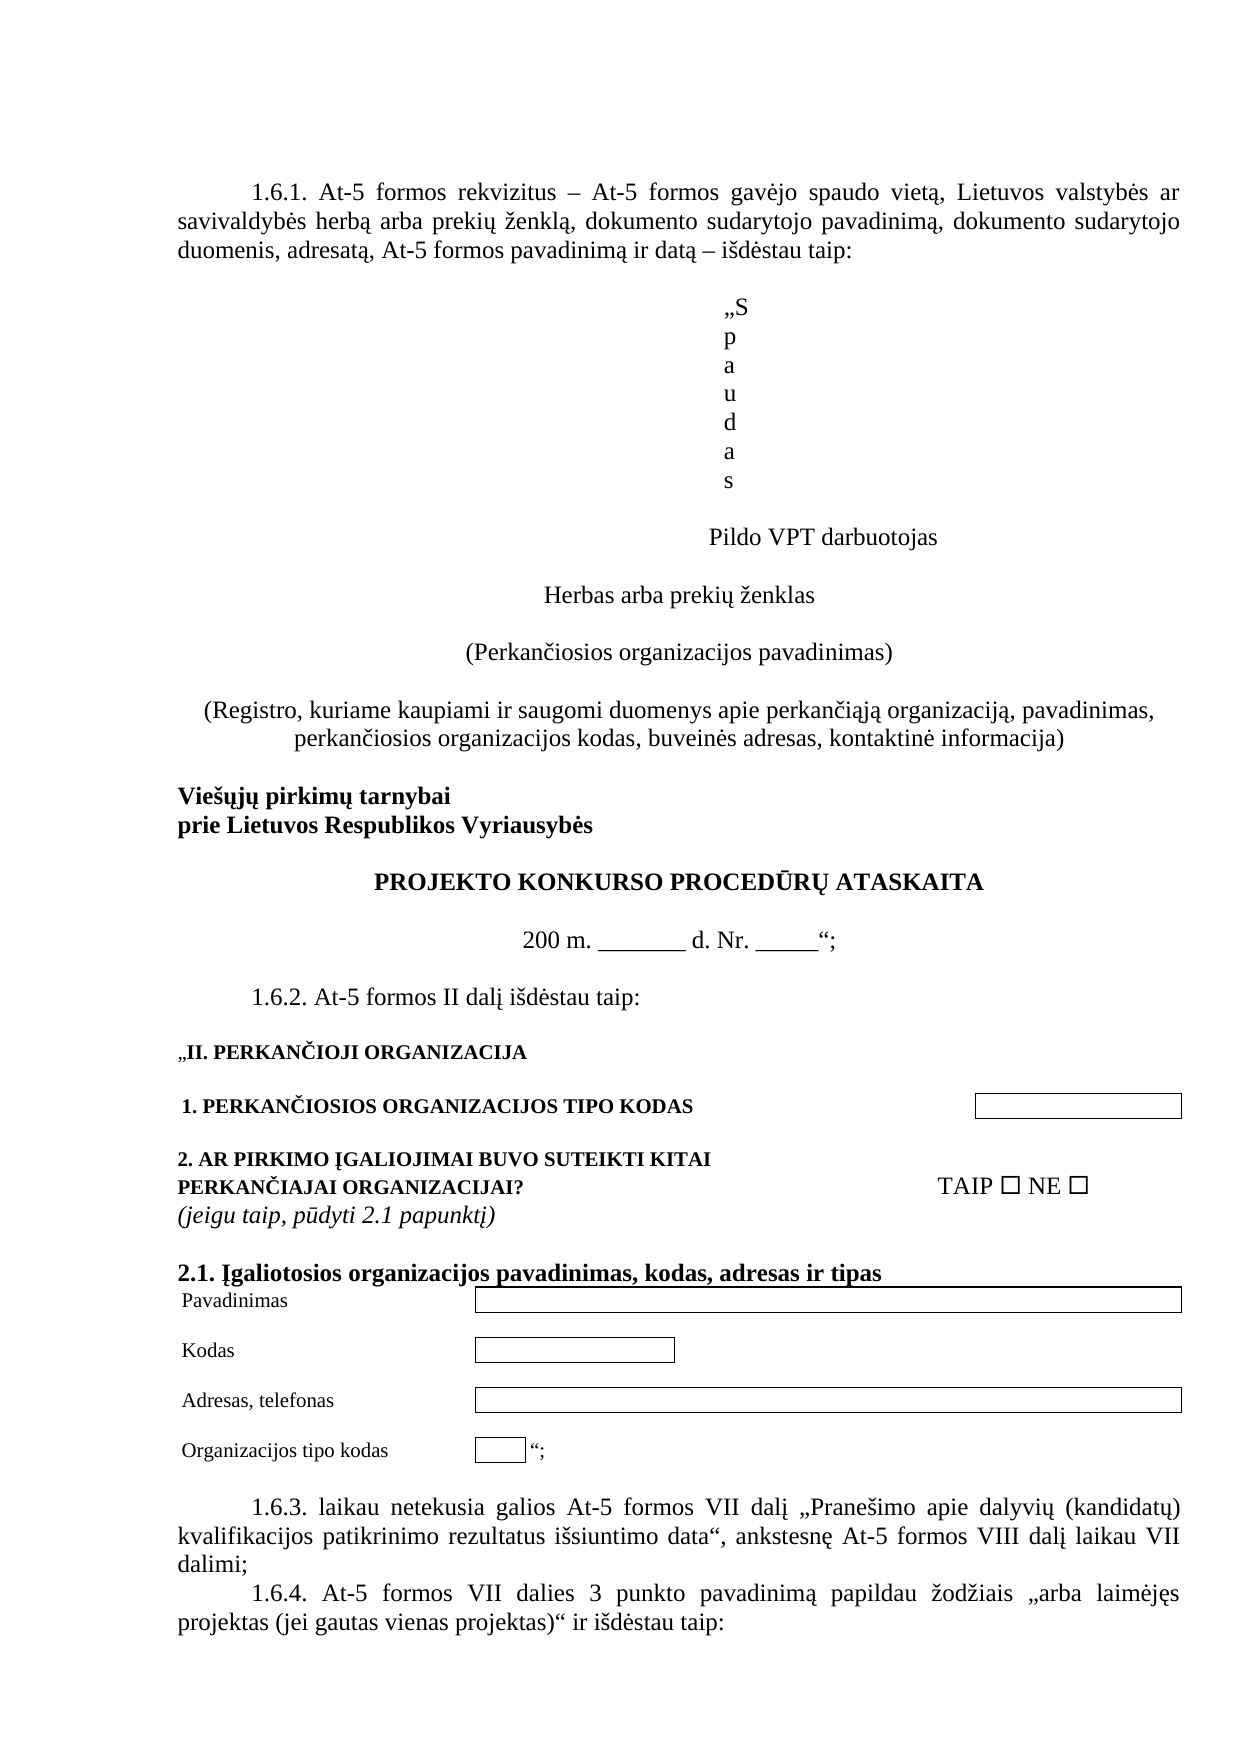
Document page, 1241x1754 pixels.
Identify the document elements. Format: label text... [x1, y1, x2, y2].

table_cell [526, 1413, 530, 1437]
table_cell “; [526, 1437, 1181, 1462]
table_cell Organizacijos tipo kodas [177, 1437, 475, 1462]
text s [649, 465, 1181, 493]
text 1.6.1. At-5 formos rekvizitus – At-5 formos gavėjo spaudo vietą, Lietuvos valstybės ar savivaldybės herbą arba prekių ženklą, dokumento sudarytojo pavadinimą, dokumento sudarytojo duomenis, adresatą, At-5 formos pavadinimą ir datą – išdėstau taip: [177, 177, 1181, 263]
text 1.6.2. At-5 formos II dalį išdėstau taip: [177, 982, 1181, 1011]
table_cell [522, 1413, 526, 1437]
table_cell [1177, 1413, 1181, 1437]
text PERKANČIAJAI ORGANIZACIJAI? TAIP  NE  [177, 1171, 1181, 1200]
table_header Pavadinimas [177, 1286, 236, 1312]
text a [649, 350, 1181, 378]
table_cell Kodas [177, 1337, 475, 1362]
text „S [649, 292, 1181, 321]
text PROJEKTO KONKURSO PROCEDŪRŲ ATASKAITA [177, 867, 1181, 896]
table_header [1177, 1288, 1181, 1312]
table_cell [1177, 1388, 1181, 1412]
text 200 m. _______ d. Nr. _____“; [177, 925, 1181, 953]
table_cell [1177, 1313, 1181, 1337]
table_cell [670, 1338, 674, 1362]
table_cell [177, 1362, 475, 1387]
text (jeigu taip, pūdyti 2.1 papunktį) [177, 1200, 1181, 1229]
table_cell Adresas, telefonas [177, 1387, 475, 1412]
text d [649, 407, 1181, 436]
table_cell [177, 1412, 475, 1437]
text „II. PERKANČIOJI ORGANIZACIJA [177, 1040, 1181, 1064]
text Viešųjų pirkimų tarnybai [177, 781, 1181, 810]
table_cell [675, 1362, 1181, 1387]
table_header Pavadinimas [378, 1286, 475, 1312]
table_cell [475, 1413, 479, 1437]
text u [649, 378, 1181, 407]
text 2.1. Įgaliotosios organizacijos pavadinimas, kodas, adresas ir tipas [177, 1258, 1181, 1286]
table_header [1177, 1094, 1181, 1118]
table_cell [475, 1313, 479, 1337]
table_cell [475, 1363, 479, 1387]
text a [649, 436, 1181, 465]
text Pildo VPT darbuotojas [177, 522, 1181, 551]
text p [649, 321, 1181, 350]
text Herbas arba prekių ženklas [177, 580, 1181, 608]
text 2. AR PIRKIMO ĮGALIOJIMAI BUVO SUTEIKTI KITAI [177, 1147, 1181, 1171]
text prie Lietuvos Respublikos Vyriausybės [177, 810, 1181, 838]
table_cell [177, 1312, 475, 1337]
text 1.6.4. At-5 formos VII dalies 3 punkto pavadinimą papildau žodžiais „arba laimėjęs projektas (jei gautas vienas projektas)“ ir išdėstau taip: [177, 1578, 1181, 1636]
text (Perkančiosios organizacijos pavadinimas) [177, 637, 1181, 666]
table_cell [675, 1337, 1181, 1362]
text 1.6.3. laikau netekusia galios At-5 formos VII dalį „Pranešimo apie dalyvių (kandidatų) kvalifikacijos patikrinimo rezultatus išsiuntimo data“, ankstesnę At-5 formos VIII dalį laikau VII dalimi; [177, 1492, 1181, 1578]
text (Registro, kuriame kaupiami ir saugomi duomenys apie perkančiąją organizaciją, pavadinimas, perkančiosios organizacijos kodas, buveinės adresas, kontaktinė informacija) [177, 695, 1181, 752]
